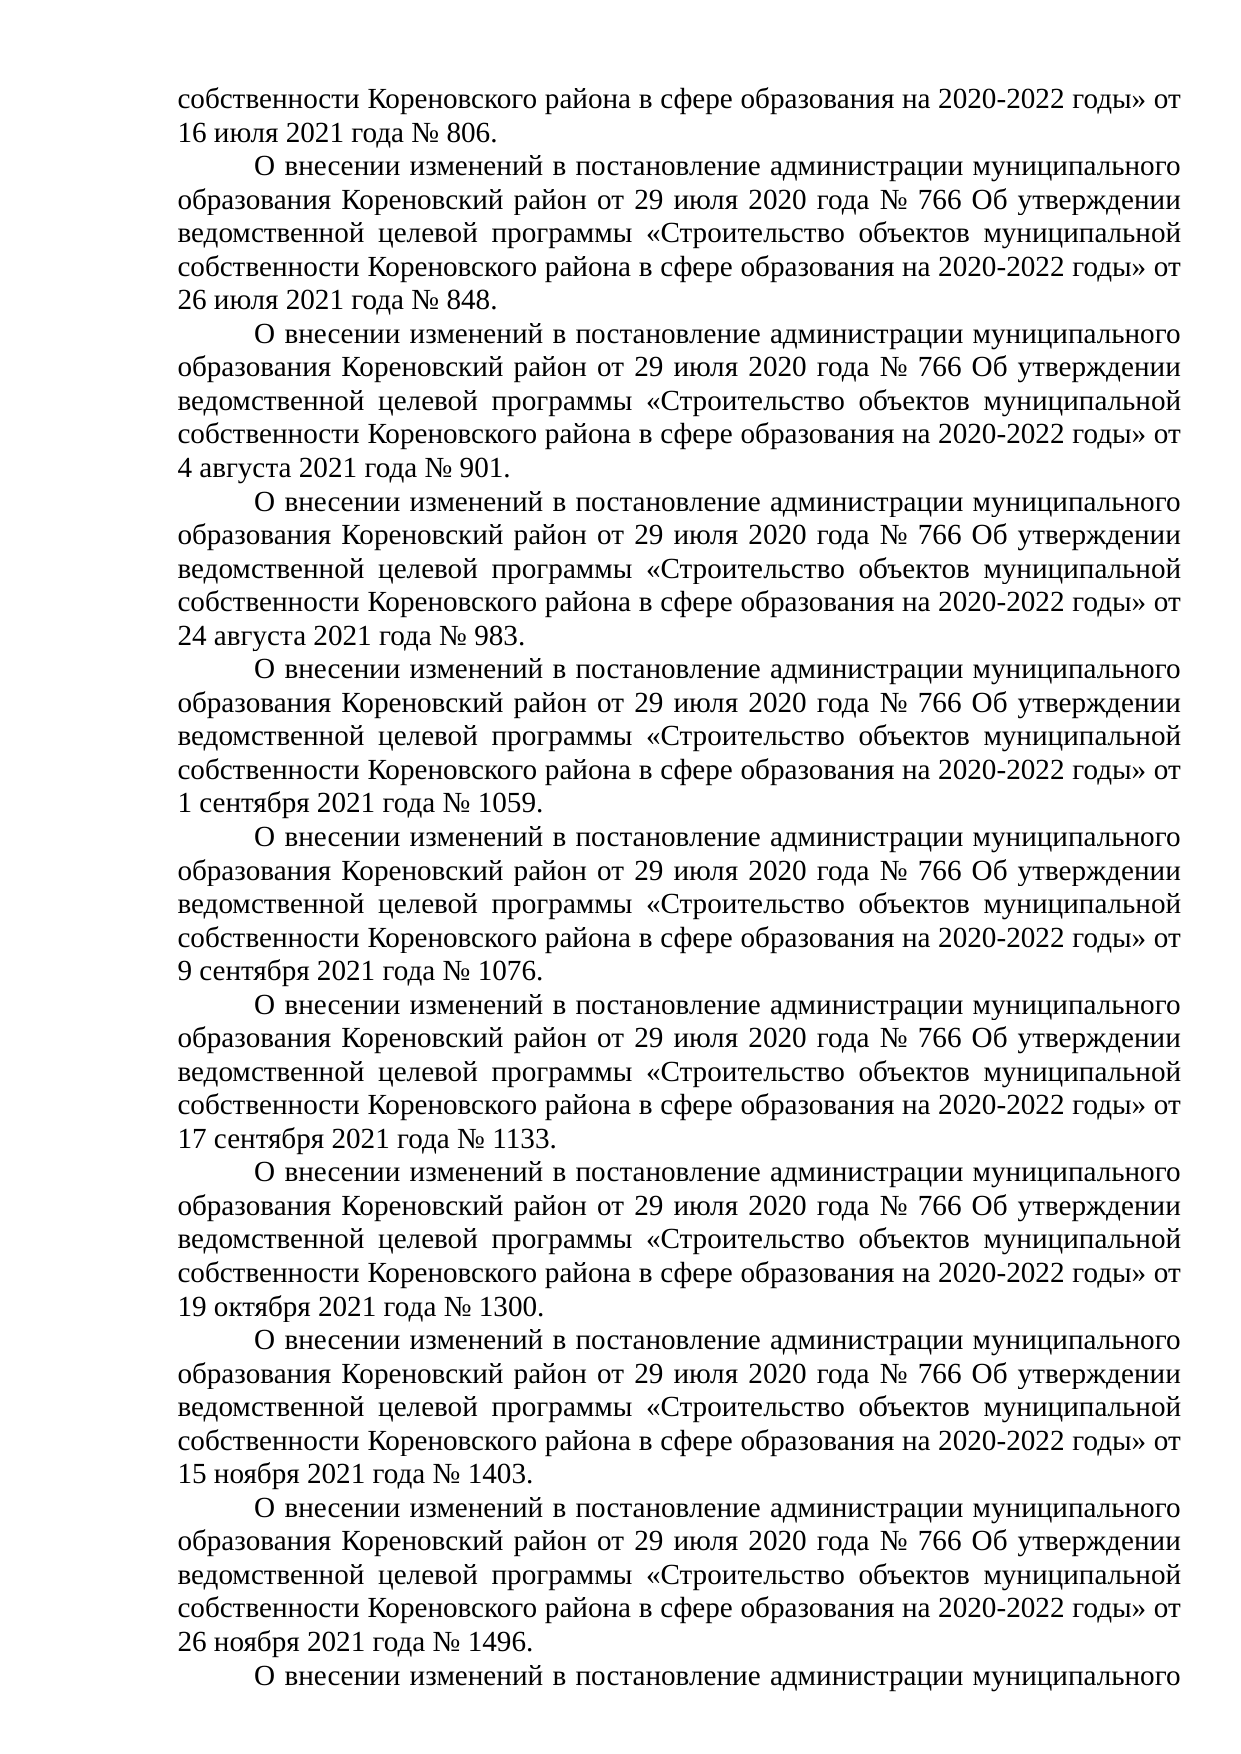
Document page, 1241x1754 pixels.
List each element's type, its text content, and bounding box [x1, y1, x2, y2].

text О внесении изменений в постановление администрации муниципального образования Кореновский район от 29 июля 2020 года № 766 Об утверждении ведомственной целевой программы «Строительство объектов муниципальной собственности Кореновского района в сфере образования на 2020-2022 годы» от 26 ноября 2021 года № 1496. [177, 1490, 1182, 1658]
text О внесении изменений в постановление администрации муниципального образования Кореновский район от 29 июля 2020 года № 766 Об утверждении ведомственной целевой программы «Строительство объектов муниципальной собственности Кореновского района в сфере образования на 2020-2022 годы» от 15 ноября 2021 года № 1403. [177, 1322, 1182, 1490]
text собственности Кореновского района в сфере образования на 2020-2022 годы» от 16 июля 2021 года № 806. [177, 81, 1182, 148]
text О внесении изменений в постановление администрации муниципального [177, 1658, 1182, 1691]
text О внесении изменений в постановление администрации муниципального образования Кореновский район от 29 июля 2020 года № 766 Об утверждении ведомственной целевой программы «Строительство объектов муниципальной собственности Кореновского района в сфере образования на 2020-2022 годы» от 1 сентября 2021 года № 1059. [177, 651, 1182, 819]
text О внесении изменений в постановление администрации муниципального образования Кореновский район от 29 июля 2020 года № 766 Об утверждении ведомственной целевой программы «Строительство объектов муниципальной собственности Кореновского района в сфере образования на 2020-2022 годы» от 24 августа 2021 года № 983. [177, 484, 1182, 651]
text О внесении изменений в постановление администрации муниципального образования Кореновский район от 29 июля 2020 года № 766 Об утверждении ведомственной целевой программы «Строительство объектов муниципальной собственности Кореновского района в сфере образования на 2020-2022 годы» от 26 июля 2021 года № 848. [177, 148, 1182, 316]
text О внесении изменений в постановление администрации муниципального образования Кореновский район от 29 июля 2020 года № 766 Об утверждении ведомственной целевой программы «Строительство объектов муниципальной собственности Кореновского района в сфере образования на 2020-2022 годы» от 17 сентября 2021 года № 1133. [177, 987, 1182, 1154]
text О внесении изменений в постановление администрации муниципального образования Кореновский район от 29 июля 2020 года № 766 Об утверждении ведомственной целевой программы «Строительство объектов муниципальной собственности Кореновского района в сфере образования на 2020-2022 годы» от 19 октября 2021 года № 1300. [177, 1154, 1182, 1322]
text О внесении изменений в постановление администрации муниципального образования Кореновский район от 29 июля 2020 года № 766 Об утверждении ведомственной целевой программы «Строительство объектов муниципальной собственности Кореновского района в сфере образования на 2020-2022 годы» от 9 сентября 2021 года № 1076. [177, 819, 1182, 987]
text О внесении изменений в постановление администрации муниципального образования Кореновский район от 29 июля 2020 года № 766 Об утверждении ведомственной целевой программы «Строительство объектов муниципальной собственности Кореновского района в сфере образования на 2020-2022 годы» от 4 августа 2021 года № 901. [177, 316, 1182, 484]
